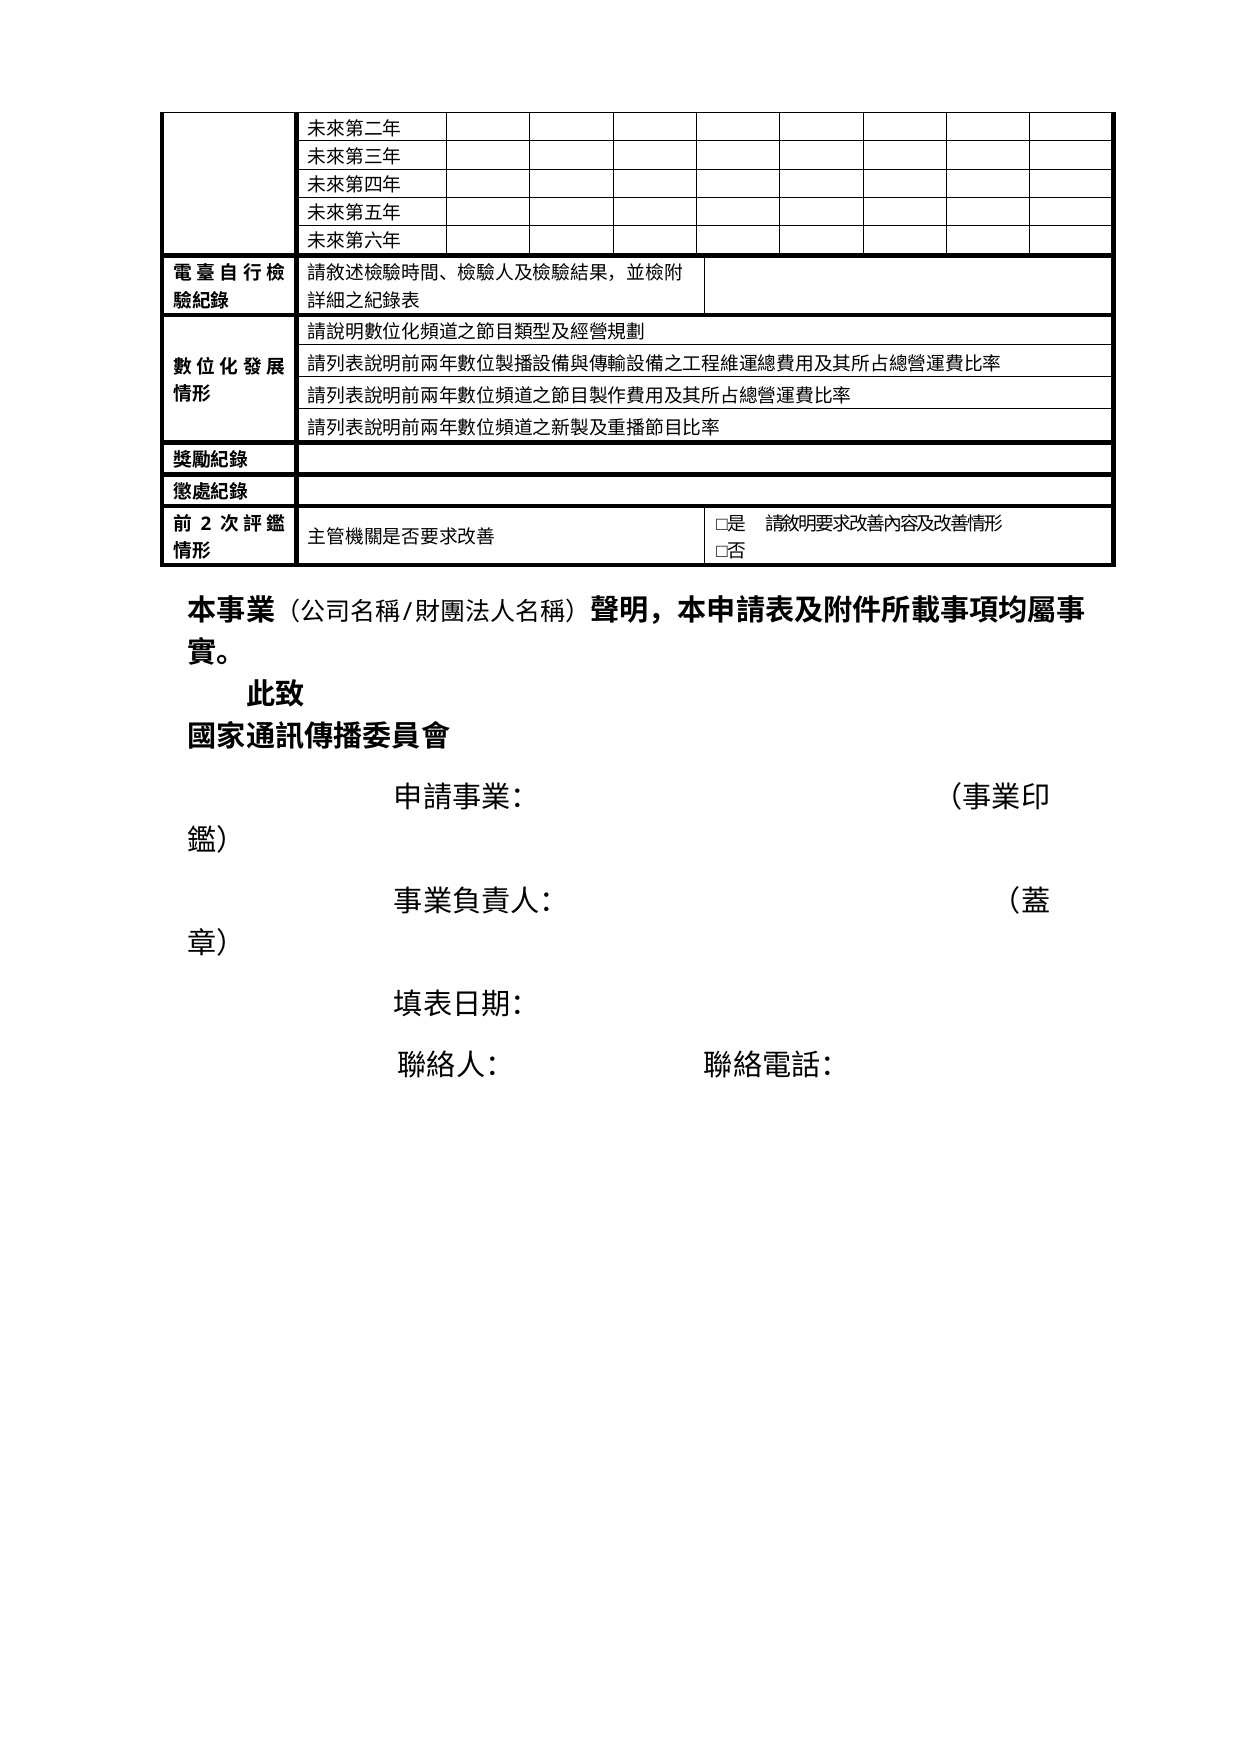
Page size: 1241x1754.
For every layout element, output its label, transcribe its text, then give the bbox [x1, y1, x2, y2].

table_cell 未來第四年 [299, 170, 446, 197]
table_cell [947, 198, 1029, 225]
table_cell [1030, 170, 1111, 197]
text 事業負責人： （蓋章） [187, 877, 1087, 962]
table_cell 前2次評鑑情形 [164, 508, 294, 563]
table_cell [447, 141, 529, 169]
table_cell [299, 445, 1111, 472]
table_cell [447, 198, 529, 225]
table_cell [1030, 198, 1111, 225]
table_cell [530, 170, 613, 197]
table_cell [947, 113, 1029, 140]
table_cell [780, 226, 863, 253]
table_cell [1030, 141, 1111, 169]
table_cell [947, 170, 1029, 197]
table_cell [697, 141, 779, 169]
table_cell [780, 141, 863, 169]
table_cell [697, 198, 779, 225]
text 國家通訊傳播委員會 [187, 713, 1087, 755]
table_cell 未來第三年 [299, 141, 446, 169]
table_cell [530, 141, 613, 169]
table_cell □是 請敘明要求改善內容及改善情形 □否 [705, 508, 1111, 563]
table_cell 數位化發展情形 [164, 317, 294, 440]
table_cell [697, 113, 779, 140]
table_cell 電臺自行檢驗紀錄 [164, 258, 294, 312]
table_cell [864, 170, 946, 197]
table_cell [530, 226, 613, 253]
table_cell 請列表說明前兩年數位頻道之節目製作費用及其所占總營運費比率 [299, 377, 1111, 408]
table_cell [614, 198, 696, 225]
table_cell [530, 113, 613, 140]
table_cell 未來第六年 [299, 226, 446, 253]
table_cell [780, 170, 863, 197]
table_cell [864, 113, 946, 140]
table_cell 請列表說明前兩年數位製播設備與傳輸設備之工程維運總費用及其所占總營運費比率 [299, 345, 1111, 376]
table_cell [947, 141, 1029, 169]
table_cell [697, 226, 779, 253]
table_cell 請列表說明前兩年數位頻道之新製及重播節目比率 [299, 409, 1111, 440]
table_cell 獎勵紀錄 [164, 445, 294, 472]
table_cell [447, 113, 529, 140]
text 填表日期： [187, 981, 1087, 1023]
table_cell [614, 113, 696, 140]
table_cell [530, 198, 613, 225]
table_cell [780, 113, 863, 140]
table_cell [947, 226, 1029, 253]
table_cell 未來第五年 [299, 198, 446, 225]
table_cell [614, 141, 696, 169]
table_cell [299, 477, 1111, 504]
text 聯絡人： 聯絡電話： [329, 1042, 1087, 1084]
table_cell [614, 226, 696, 253]
table_cell [864, 141, 946, 169]
table_cell [705, 258, 1111, 312]
table_cell [1030, 113, 1111, 140]
table_cell 請說明數位化頻道之節目類型及經營規劃 [299, 317, 1111, 344]
text 此致 [187, 671, 1087, 713]
table_cell [864, 198, 946, 225]
table_cell [1030, 226, 1111, 253]
text 申請事業： （事業印鑑） [187, 774, 1087, 859]
table_cell [697, 170, 779, 197]
table_cell [447, 170, 529, 197]
table_cell [614, 170, 696, 197]
table_cell 懲處紀錄 [164, 477, 294, 504]
table_cell [864, 226, 946, 253]
text 本事業（公司名稱/財團法人名稱）聲明，本申請表及附件所載事項均屬事實。 [187, 586, 1087, 671]
table_cell 主管機關是否要求改善 [299, 508, 704, 563]
table_cell [447, 226, 529, 253]
table_cell 未來第二年 [299, 113, 446, 140]
table_cell 請敘述檢驗時間、檢驗人及檢驗結果，並檢附詳細之紀錄表 [299, 258, 704, 312]
table_cell [780, 198, 863, 225]
